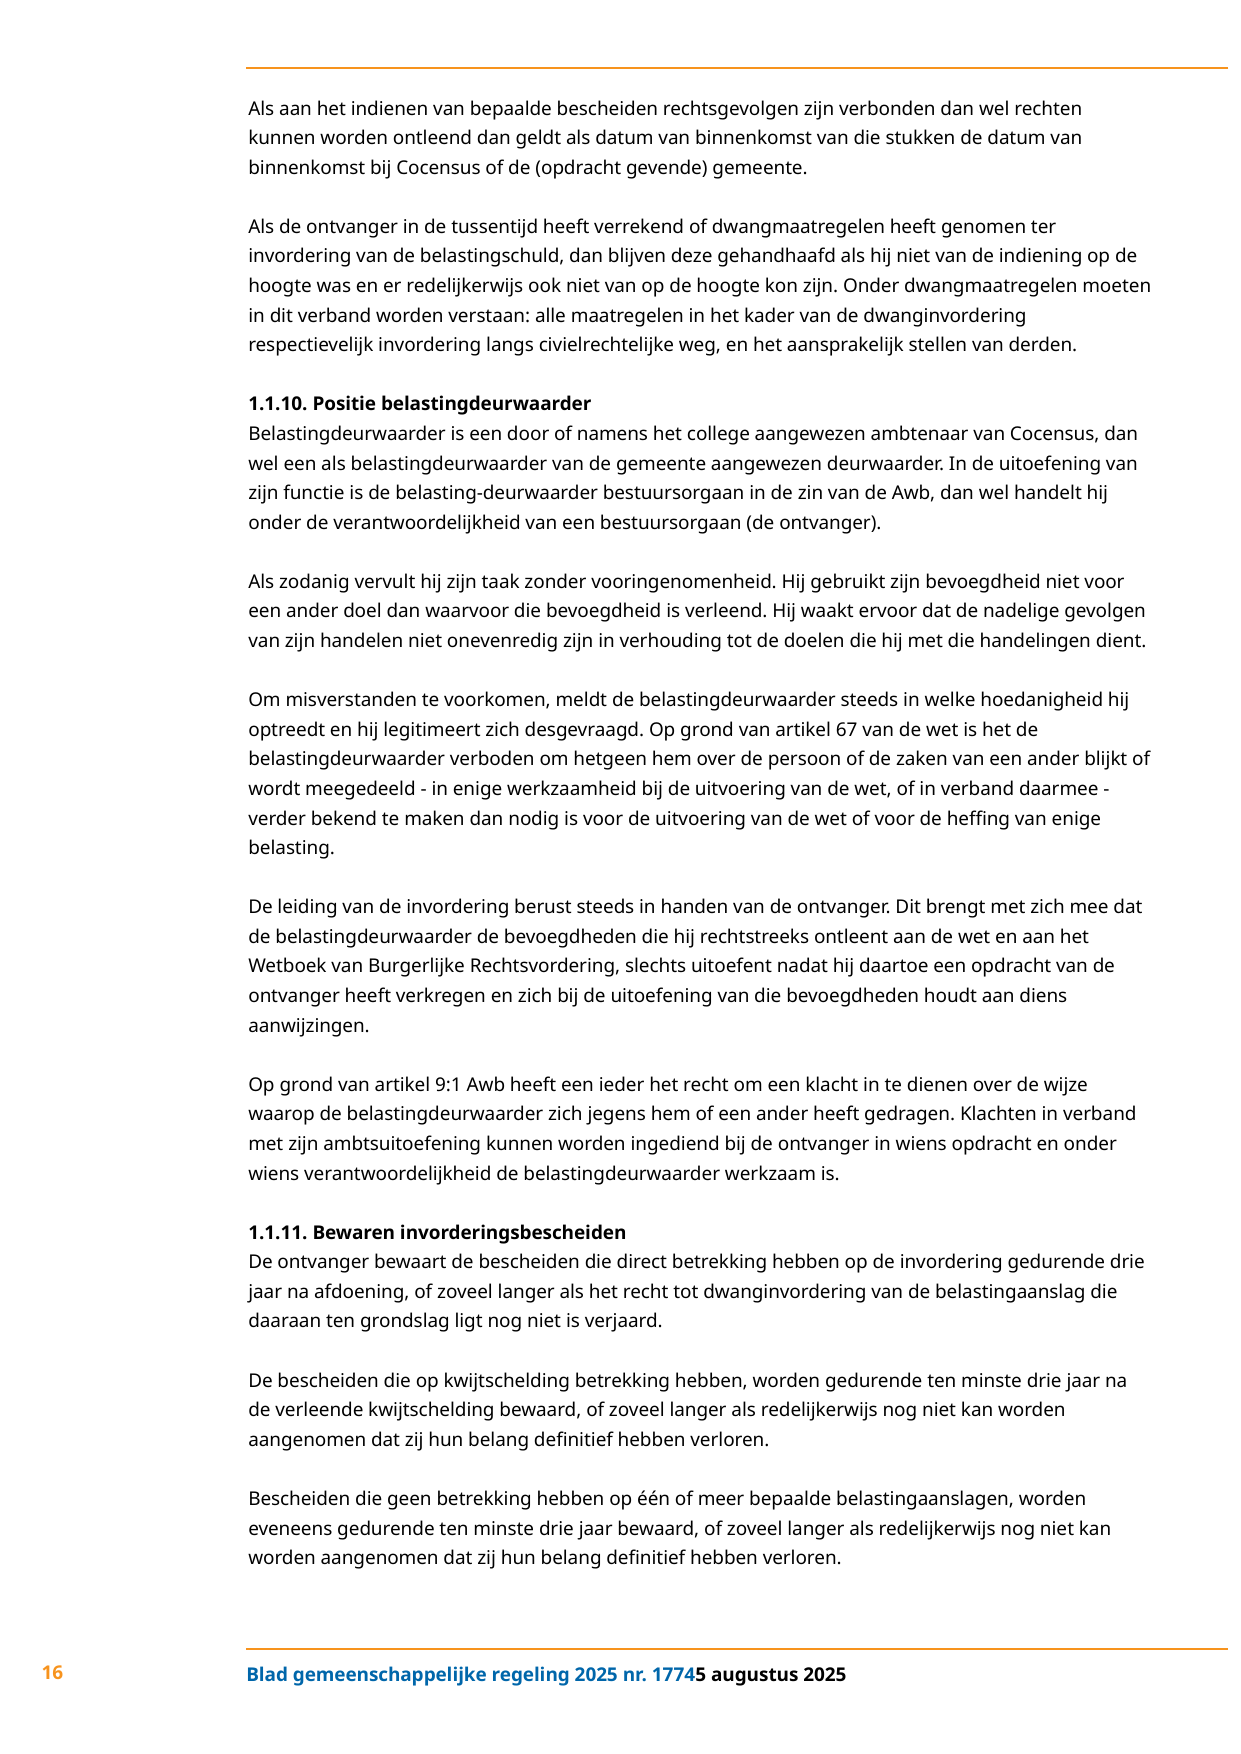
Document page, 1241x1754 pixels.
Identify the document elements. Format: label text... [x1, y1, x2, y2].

picture [41, 47, 231, 172]
text Bescheiden die geen betrekking hebben op één of meer bepaalde belastingaanslagen, worden eveneens gedurende ten minste drie jaar bewaard, of zoveel langer als redelijkerwijs nog niet kan worden aangenomen dat zij hun belang definitief hebben verloren. [248, 1485, 1152, 1570]
text Op grond van artikel 9:1 Awb heeft een ieder het recht om een klacht in te dienen over de wijze waarop de belastingdeurwaarder zich jegens hem of een ander heeft gedragen. Klachten in verband met zijn ambtsuitoefening kunnen worden ingediend bij de ontvanger in wiens opdracht en onder wiens verantwoordelijkheid de belastingdeurwaarder werkzaam is. [248, 1071, 1152, 1186]
text De ontvanger bewaart de bescheiden die direct betrekking hebben op de invordering gedurende drie jaar na afdoening, of zoveel langer als het recht tot dwanginvordering van de belastingaanslag die daaraan ten grondslag ligt nog niet is verjaard. [248, 1248, 1152, 1333]
text Als de ontvanger in de tussentijd heeft verrekend of dwangmaatregelen heeft genomen ter invordering van de belastingschuld, dan blijven deze gehandhaafd als hij niet van de indiening op de hoogte was en er redelijkerwijs ook niet van op de hoogte kon zijn. Onder dwangmaatregelen moeten in dit verband worden verstaan: alle maatregelen in het kader van de dwanginvordering respectievelijk invordering langs civielrechtelijke weg, en het aansprakelijk stellen van derden. [248, 213, 1152, 357]
text Als aan het indienen van bepaalde bescheiden rechtsgevolgen zijn verbonden dan wel rechten kunnen worden ontleend dan geldt als datum van binnenkomst van die stukken de datum van binnenkomst bij Cocensus of de (opdracht gevende) gemeente. [248, 95, 1152, 180]
text De bescheiden die op kwijtschelding betrekking hebben, worden gedurende ten minste drie jaar na de verleende kwijtschelding bewaard, of zoveel langer als redelijkerwijs nog niet kan worden aangenomen dat zij hun belang definitief hebben verloren. [248, 1367, 1152, 1452]
text De leiding van de invordering berust steeds in handen van de ontvanger. Dit brengt met zich mee dat de belastingdeurwaarder de bevoegdheden die hij rechtstreeks ontleent aan de wet en aan het Wetboek van Burgerlijke Rechtsvordering, slechts uitoefent nadat hij daartoe een opdracht van de ontvanger heeft verkregen en zich bij de uitoefening van die bevoegdheden houdt aan diens aanwijzingen. [248, 893, 1152, 1038]
text 1.1.11. Bewaren invorderingsbescheiden [248, 1219, 1152, 1245]
text 1.1.10. Positie belastingdeurwaarder [248, 391, 1152, 416]
text Om misverstanden te voorkomen, meldt de belastingdeurwaarder steeds in welke hoedanigheid hij optreedt en hij legitimeert zich desgevraagd. Op grond van artikel 67 van de wet is het de belastingdeurwaarder verboden om hetgeen hem over de persoon of de zaken van een ander blijkt of wordt meegedeeld - in enige werkzaamheid bij de uitvoering van de wet, of in verband daarmee - verder bekend te maken dan nodig is voor de uitvoering van de wet of voor de heffing van enige belasting. [248, 686, 1152, 860]
text Belastingdeurwaarder is een door of namens het college aangewezen ambtenaar van Cocensus, dan wel een als belastingdeurwaarder van de gemeente aangewezen deurwaarder. In de uitoefening van zijn functie is de belasting-deurwaarder bestuursorgaan in de zin van de Awb, dan wel handelt hij onder de verantwoordelijkheid van een bestuursorgaan (de ontvanger). [248, 420, 1152, 535]
text Als zodanig vervult hij zijn taak zonder vooringenomenheid. Hij gebruikt zijn bevoegdheid niet voor een ander doel dan waarvoor die bevoegdheid is verleend. Hij waakt ervoor dat de nadelige gevolgen van zijn handelen niet onevenredig zijn in verhouding tot de doelen die hij met die handelingen dient. [248, 568, 1152, 653]
